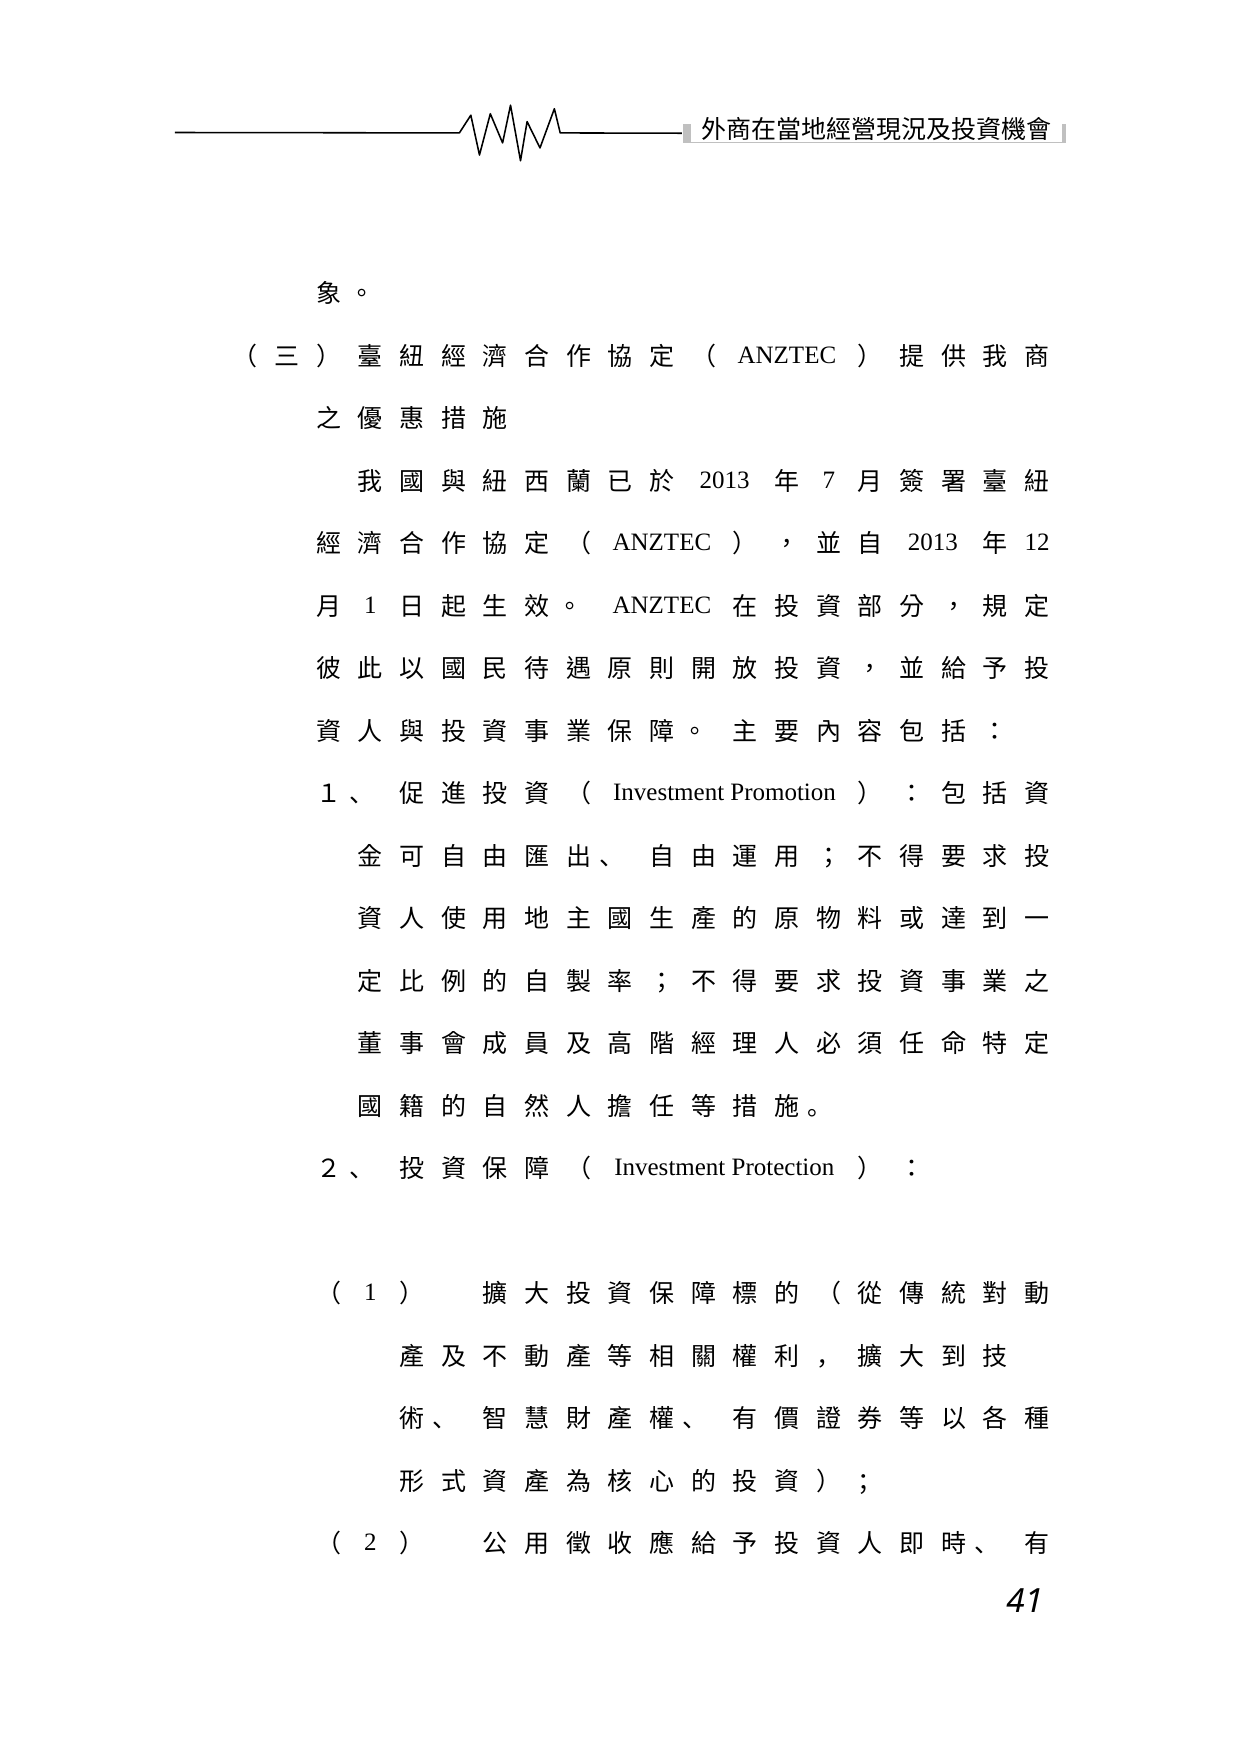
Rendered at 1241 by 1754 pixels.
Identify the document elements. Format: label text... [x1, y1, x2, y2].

text 我國與紐西蘭已於2013年7月簽署臺紐經濟合作協定（ANZTEC），並自2013年12月1日起生效。ANZTEC在投資部分，規定彼此以國民待遇原則開放投資，並給予投資人與投資事業保障。主要內容包括： [281, 438, 1058, 750]
text （2） 公用徵收應給予投資人即時、有 [306, 1500, 1058, 1563]
text （三）臺紐經濟合作協定（ANZTEC）提供我商之優惠措施 [207, 313, 1058, 438]
text ２、投資保障（Investment Protection）： [281, 1125, 1058, 1188]
text （1） 擴大投資保障標的（從傳統對動產及不動產等相關權利，擴大到技術、智慧財產權、有價證券等以各種形式資產為核心的投資）； [306, 1250, 1058, 1500]
text 象。 [281, 250, 1058, 313]
text １、促進投資（Investment Promotion）：包括資金可自由匯出、自由運用；不得要求投資人使用地主國生產的原物料或達到一定比例的自製率；不得要求投資事業之董事會成員及高階經理人必須任命特定國籍的自然人擔任等措施。 [281, 750, 1058, 1125]
